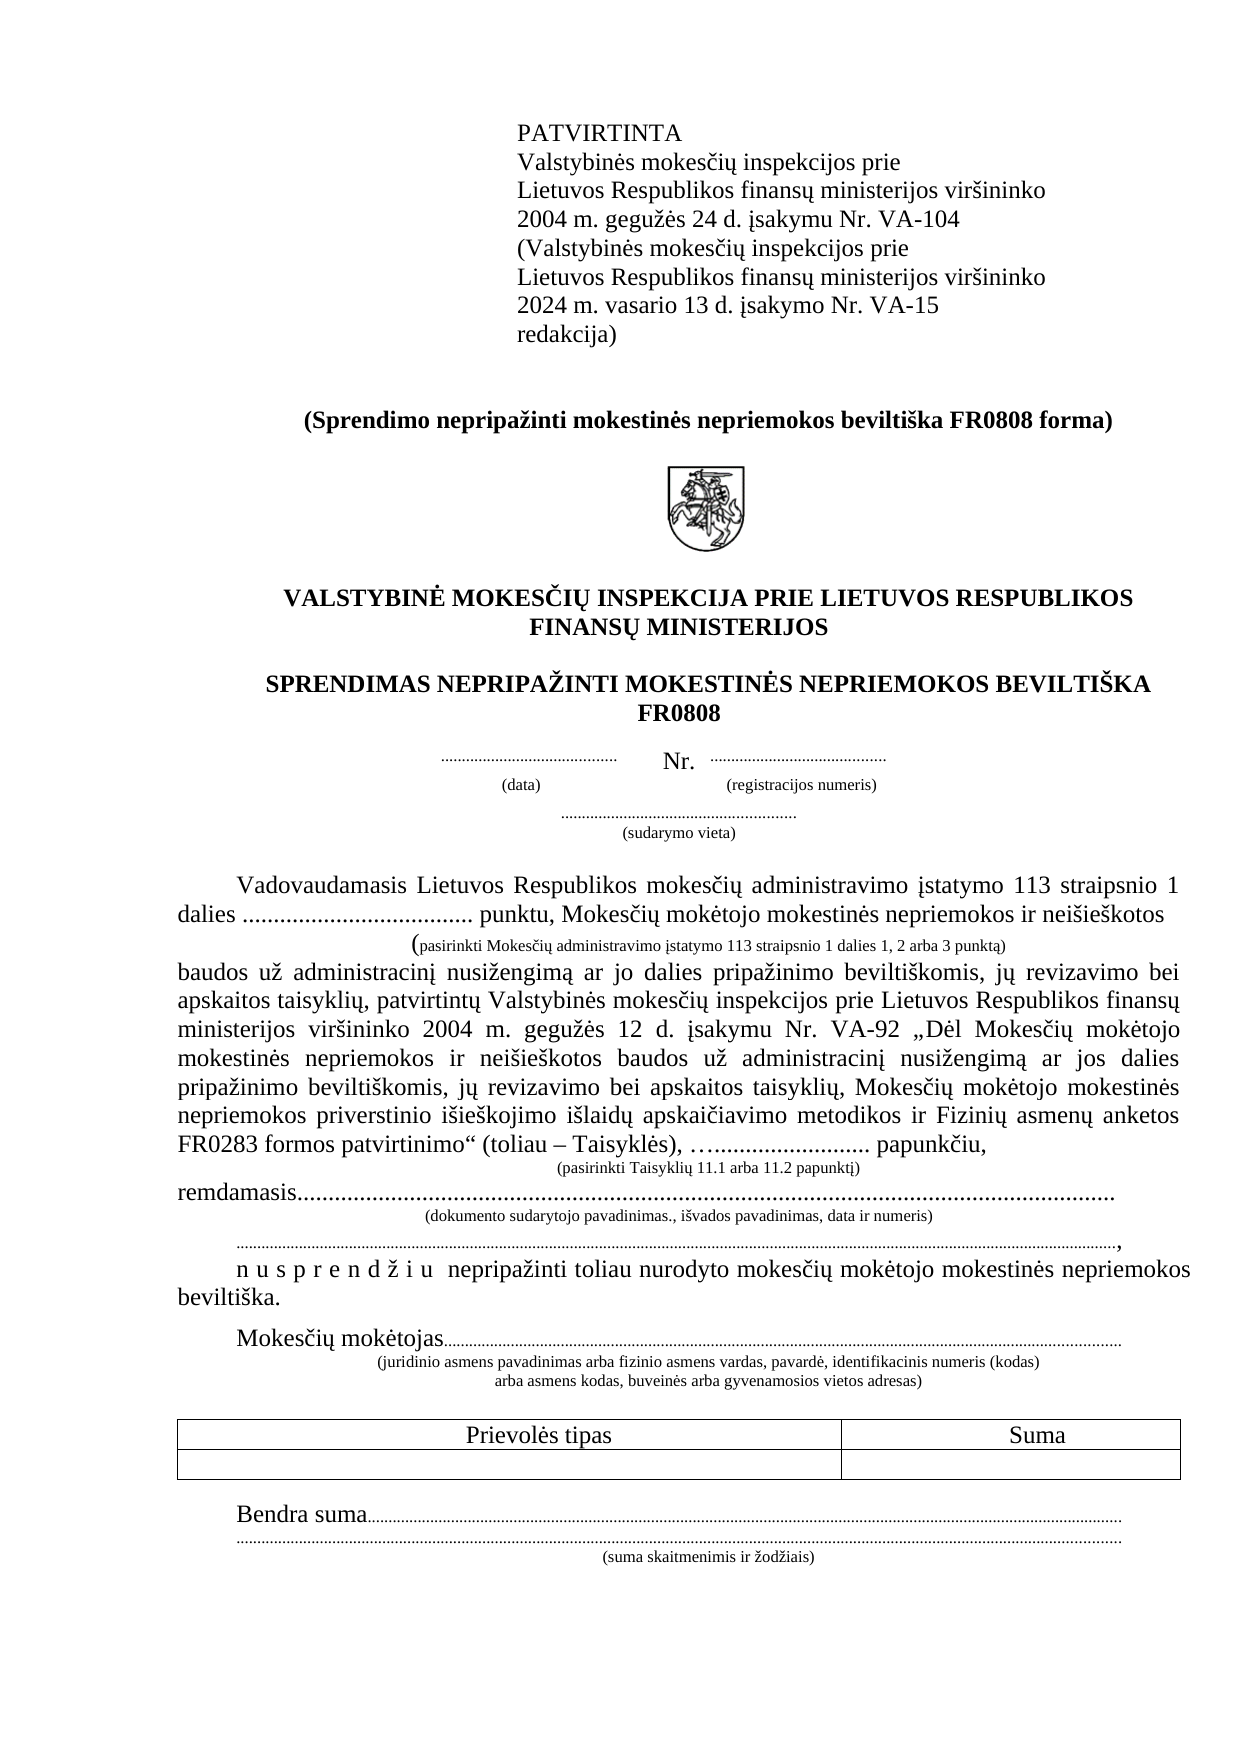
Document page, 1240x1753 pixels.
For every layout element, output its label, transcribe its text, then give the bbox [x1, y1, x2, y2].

text arba asmens kodas, buveinės arba gyvenamosios vietos adresas) [177, 1371, 1181, 1390]
table_header Suma [842, 1420, 1180, 1449]
text Valstybinės mokesčių inspekcijos prie [517, 147, 1181, 176]
text (suma skaitmenimis ir žodžiais) [177, 1547, 1181, 1566]
text Lietuvos Respublikos finansų ministerijos viršininko [517, 176, 1181, 204]
table_cell [842, 1450, 1180, 1479]
table_cell (registracijos numeris) [710, 775, 917, 803]
text Vadovaudamasis Lietuvos Respublikos mokesčių administravimo įstatymo 113 straipsnio 1 dalies ..................................... punktu, Mokesčių mokėtojo mokestinės nepriemokos ir neišieškotos [177, 870, 1181, 928]
text Mokesčių mokėtojas [177, 1323, 1181, 1352]
text (pasirinkti Taisyklių 11.1 arba 11.2 papunktį) [177, 1158, 1181, 1177]
text redakcija) [517, 319, 1181, 348]
text 2004 m. gegužės 24 d. įsakymu Nr. VA-104 [517, 204, 1181, 233]
table_header [710, 746, 917, 774]
table_cell (data) [441, 775, 648, 803]
text baudos už administracinį nusižengimą ar jo dalies pripažinimo beviltiškomis, jų revizavimo bei apskaitos taisyklių, patvirtintų Valstybinės mokesčių inspekcijos prie Lietuvos Respublikos finansų ministerijos viršininko 2004 m. gegužės 12 d. įsakymu Nr. VA-92 „Dėl Mokesčių mokėtojo mokestinės nepriemokos ir neišieškotos baudos už administracinį nusižengimą ar jos dalies pripažinimo beviltiškomis, jų revizavimo bei apskaitos taisyklių, Mokesčių mokėtojo mokestinės nepriemokos priverstinio išieškojimo išlaidų apskaičiavimo metodikos ir Fizinių asmenų anketos FR0283 formos patvirtinimo“ (toliau – Taisyklės), …......................... papunkčiu, [177, 957, 1181, 1158]
text (juridinio asmens pavadinimas arba fizinio asmens vardas, pavardė, identifikacinis numeris (kodas) [177, 1352, 1181, 1371]
text SPRENDIMAS NEPRIPAŽINTI MOKESTINĖS NEPRIEMOKOS BEVILTIŠKA FR0808 [177, 669, 1181, 727]
text n u s p r e n d ž i u nepripažinti toliau nurodyto mokesčių mokėtojo mokestinės nepriemokos beviltiška. [177, 1254, 1192, 1311]
text 2024 m. vasario 13 d. įsakymo Nr. VA-15 [517, 291, 1181, 319]
text remdamasis................................................................................................................................... [177, 1177, 1181, 1206]
text (dokumento sudarytojo pavadinimas., išvados pavadinimas, data ir numeris) [177, 1206, 1181, 1225]
text (pasirinkti Mokesčių administravimo įstatymo 113 straipsnio 1 dalies 1, 2 arba 3 punktą) [177, 928, 1181, 957]
table_cell [178, 1450, 841, 1479]
table_header Prievolės tipas [178, 1420, 841, 1449]
table_cell [441, 803, 917, 822]
text (Sprendimo nepripažinti mokestinės nepriemokos beviltiška FR0808 forma) [177, 406, 1181, 434]
table_header [441, 746, 648, 774]
text PATVIRTINTA [517, 118, 1181, 147]
table_header Nr. [648, 746, 710, 774]
text Bendra suma [177, 1499, 1181, 1528]
table_cell [648, 775, 710, 803]
text VALSTYBINĖ MOKESČIŲ INSPEKCIJA PRIE LIETUVOS RESPUBLIKOS FINANSŲ MINISTERIJOS [177, 583, 1181, 669]
text Lietuvos Respublikos finansų ministerijos viršininko [517, 262, 1181, 291]
text , [177, 1225, 1181, 1254]
text (Valstybinės mokesčių inspekcijos prie [517, 233, 1181, 262]
table_cell (sudarymo vieta) [441, 823, 917, 842]
